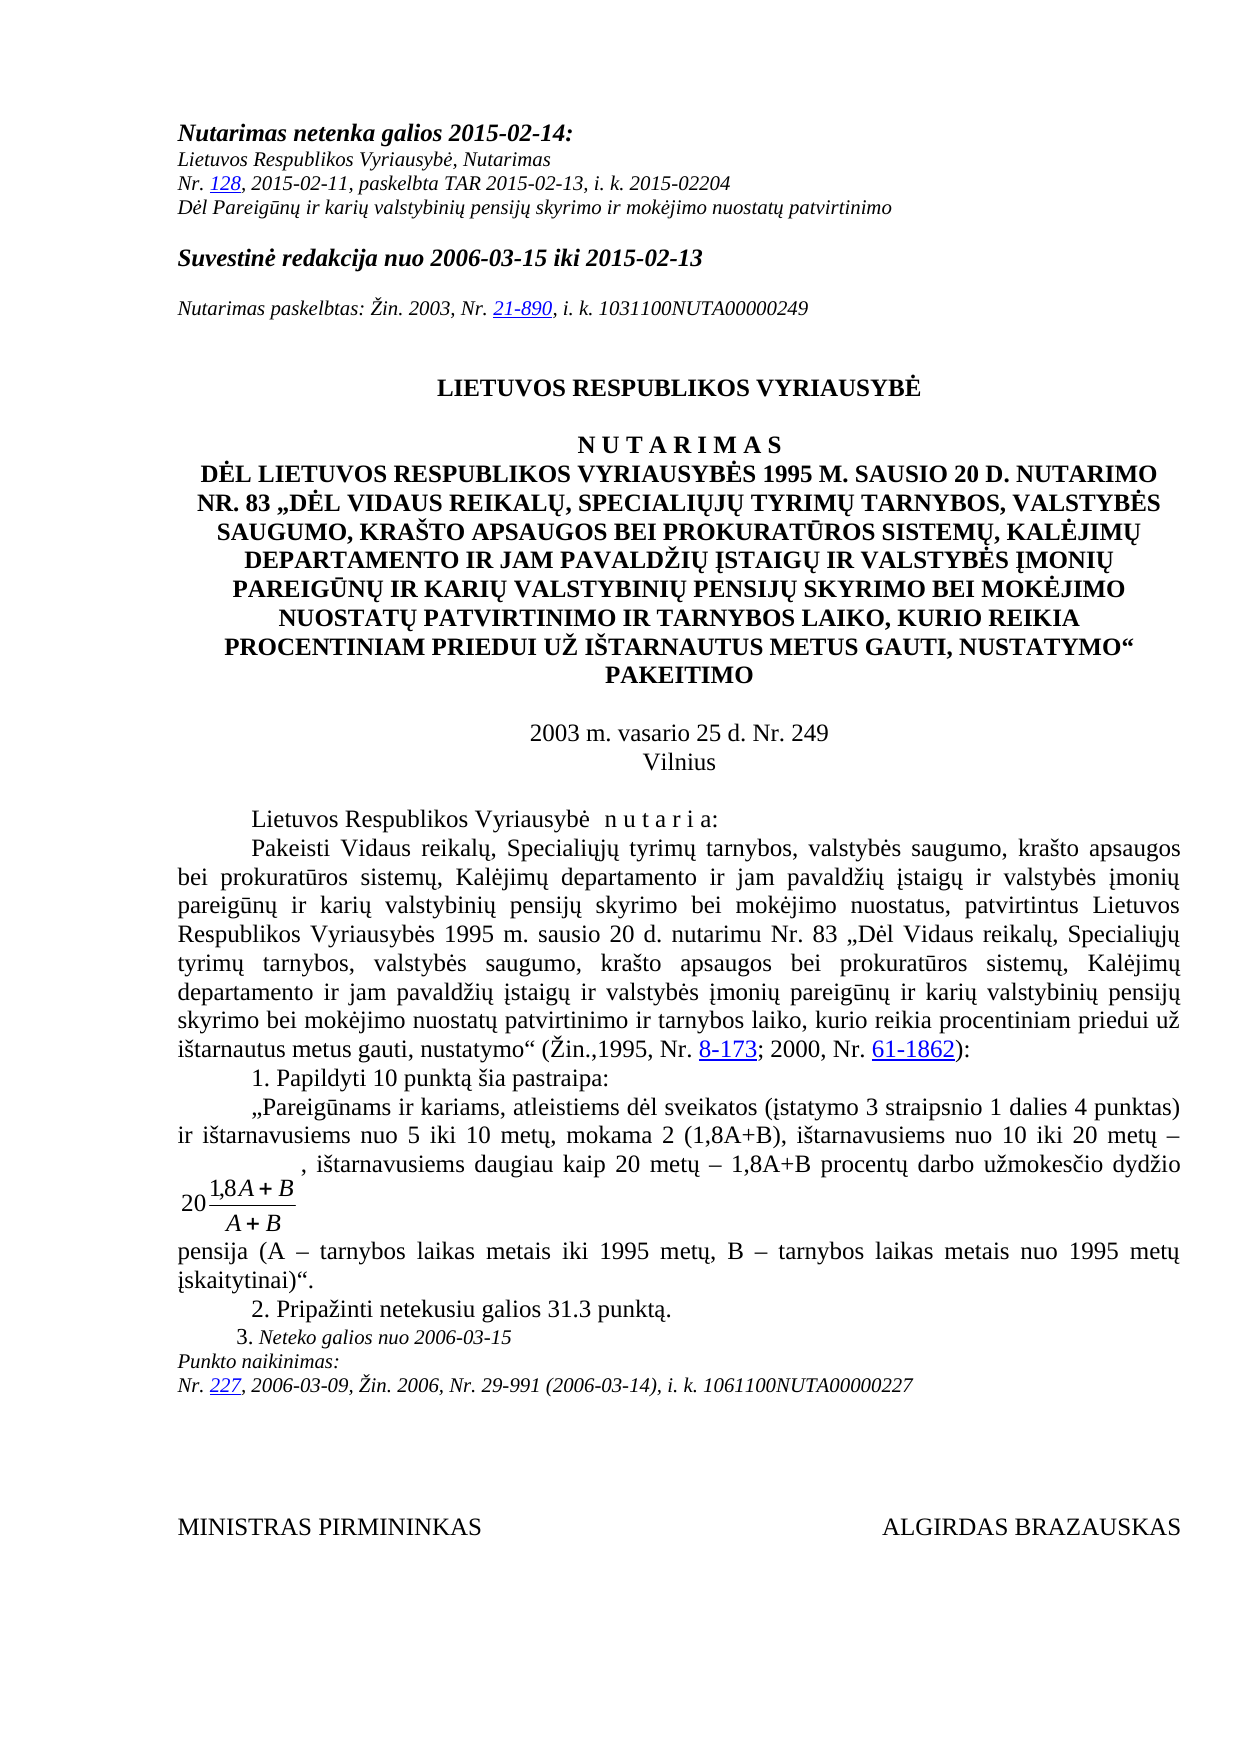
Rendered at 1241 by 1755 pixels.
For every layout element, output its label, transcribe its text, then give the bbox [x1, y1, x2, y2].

text Vilnius [177, 747, 1181, 775]
text 1. Papildyti 10 punktą šia pastraipa: [177, 1063, 1181, 1092]
text MINISTRAS PIRMININKAS ALGIRDAS BRAZAUSKAS [177, 1512, 1181, 1541]
text LIETUVOS RESPUBLIKOS VYRIAUSYBĖ [177, 373, 1181, 402]
text DĖL LIETUVOS RESPUBLIKOS VYRIAUSYBĖS 1995 M. SAUSIO 20 D. NUTARIMO NR. 83 „DĖL VIDAUS REIKALŲ, SPECIALIŲJŲ TYRIMŲ TARNYBOS, VALSTYBĖS SAUGUMO, KRAŠTO APSAUGOS BEI PROKURATŪROS SISTEMŲ, KALĖJIMŲ DEPARTAMENTO IR JAM PAVALDŽIŲ ĮSTAIGŲ IR VALSTYBĖS ĮMONIŲ PAREIGŪNŲ IR KARIŲ VALSTYBINIŲ PENSIJŲ SKYRIMO BEI MOKĖJIMO NUOSTATŲ PATVIRTINIMO IR TARNYBOS LAIKO, KURIO REIKIA PROCENTINIAM PRIEDUI UŽ IŠTARNAUTUS METUS GAUTI, NUSTATYMO“ PAKEITIMO [177, 459, 1181, 689]
text Nutarimas netenka galios 2015-02-14: [177, 118, 1181, 147]
text 2. Pripažinti netekusiu galios 31.3 punktą. [177, 1294, 1181, 1323]
text Nr. 128, 2015-02-11, paskelbta TAR 2015-02-13, i. k. 2015-02204 [177, 171, 1181, 195]
text 3. Neteko galios nuo 2006-03-15 [177, 1323, 1181, 1349]
text „Pareigūnams ir kariams, atleistiems dėl sveikatos (įstatymo 3 straipsnio 1 dalies 4 punktas) ir ištarnavusiems nuo 5 iki 10 metų, mokama 2 (1,8A+B), ištarnavusiems nuo 10 iki 20 metų – , ištarnavusiems daugiau kaip 20 metų – 1,8A+B procentų darbo užmokesčio dydžio pensija (A – tarnybos laikas metais iki 1995 metų, B – tarnybos laikas metais nuo 1995 metų įskaitytinai)“. [177, 1092, 1181, 1294]
text Lietuvos Respublikos Vyriausybė nutaria: [177, 804, 1181, 833]
text Lietuvos Respublikos Vyriausybė, Nutarimas [177, 147, 1181, 171]
text Nr. 227, 2006-03-09, Žin. 2006, Nr. 29-991 (2006-03-14), i. k. 1061100NUTA00000227 [177, 1373, 1181, 1397]
text Dėl Pareigūnų ir karių valstybinių pensijų skyrimo ir mokėjimo nuostatų patvirtinimo [177, 195, 1181, 219]
text 2003 m. vasario 25 d. Nr. 249 [177, 718, 1181, 747]
text Nutarimas paskelbtas: Žin. 2003, Nr. 21-890, i. k. 1031100NUTA00000249 [177, 296, 1181, 320]
text Pakeisti Vidaus reikalų, Specialiųjų tyrimų tarnybos, valstybės saugumo, krašto apsaugos bei prokuratūros sistemų, Kalėjimų departamento ir jam pavaldžių įstaigų ir valstybės įmonių pareigūnų ir karių valstybinių pensijų skyrimo bei mokėjimo nuostatus, patvirtintus Lietuvos Respublikos Vyriausybės 1995 m. sausio 20 d. nutarimu Nr. 83 „Dėl Vidaus reikalų, Specialiųjų tyrimų tarnybos, valstybės saugumo, krašto apsaugos bei prokuratūros sistemų, Kalėjimų departamento ir jam pavaldžių įstaigų ir valstybės įmonių pareigūnų ir karių valstybinių pensijų skyrimo bei mokėjimo nuostatų patvirtinimo ir tarnybos laiko, kurio reikia procentiniam priedui už ištarnautus metus gauti, nustatymo“ (Žin.,1995, Nr. 8-173; 2000, Nr. 61-1862): [177, 833, 1181, 1063]
text Suvestinė redakcija nuo 2006-03-15 iki 2015-02-13 [177, 243, 1181, 272]
text N U T A R I M A S [177, 430, 1181, 459]
text Punkto naikinimas: [177, 1349, 1181, 1373]
